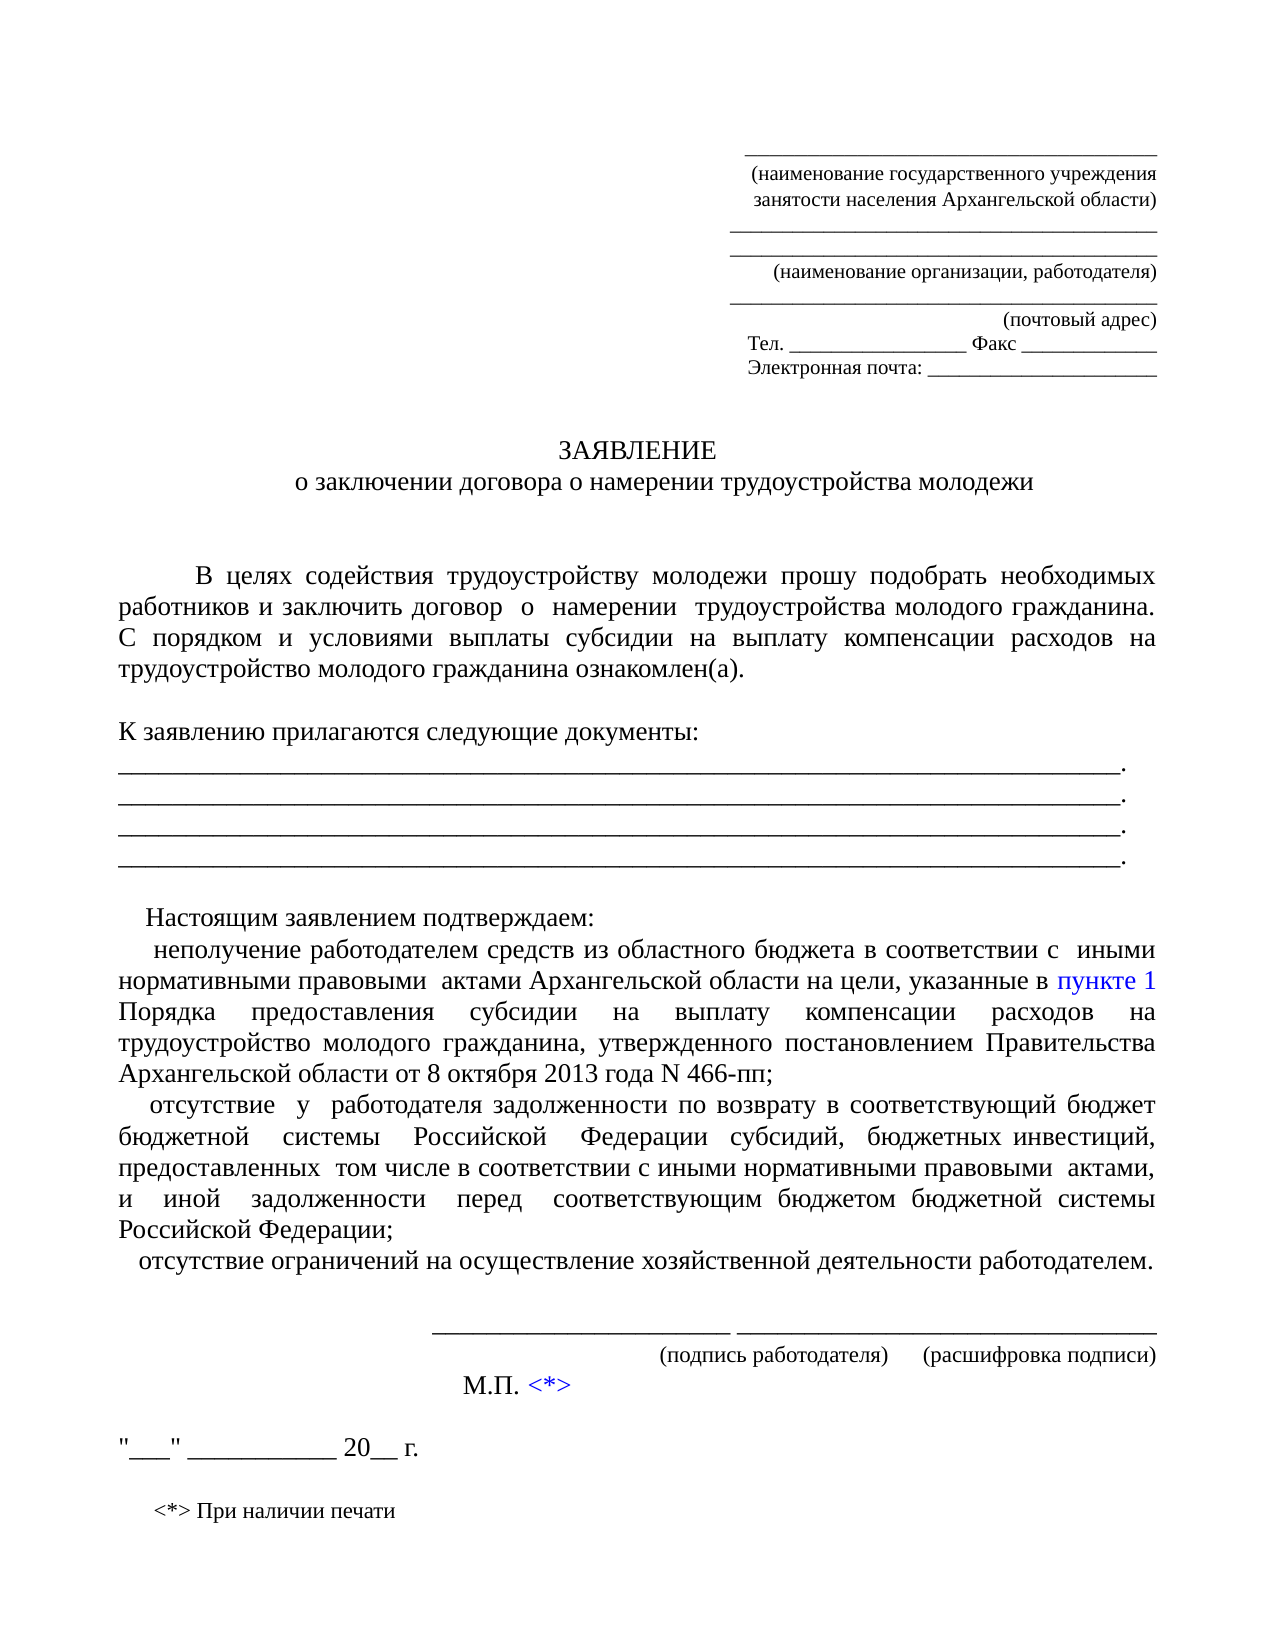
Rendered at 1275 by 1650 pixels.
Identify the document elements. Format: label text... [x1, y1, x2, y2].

text _________________________________________ [118, 211, 1157, 235]
text (наименование государственного учреждения [118, 161, 1157, 187]
text __________________________________________________________________________. [118, 777, 1157, 808]
text отсутствие ограничений на осуществление хозяйственной деятельности работодателем. [118, 1244, 1157, 1275]
text __________________________________________________________________________. [118, 808, 1157, 839]
text о заключении договора о намерении трудоустройства молодежи [118, 466, 1157, 497]
text ЗАЯВЛЕНИЕ [118, 434, 1157, 466]
text (почтовый адрес) [118, 307, 1157, 331]
text _________________________________________ [118, 283, 1157, 307]
text "___" ___________ 20__ г. [118, 1431, 1157, 1462]
text М.П. <*> [118, 1369, 1157, 1400]
text (подпись работодателя) (расшифровка подписи) [118, 1338, 1157, 1369]
text отсутствие у работодателя задолженности по возврату в соответствующий бюджет бюджетной системы Российской Федерации субсидий, бюджетных инвестиций, предоставленных том числе в соответствии с иными нормативными правовыми актами, и иной задолженности перед соответствующим бюджетом бюджетной системы Российской Федерации; [118, 1088, 1157, 1244]
text К заявлению прилагаются следующие документы: [118, 715, 1157, 746]
text _________________________________ [118, 137, 1157, 161]
text (наименование организации, работодателя) [118, 259, 1157, 283]
text _________________________________________ [118, 235, 1157, 259]
text __________________________________________________________________________. [118, 746, 1157, 777]
text <*> При наличии печати [118, 1493, 1157, 1524]
text __________________________________________________________________________. [118, 839, 1157, 870]
text Настоящим заявлением подтверждаем: [118, 902, 1157, 933]
text неполучение работодателем средств из областного бюджета в соответствии с иными нормативными правовыми актами Архангельской области на цели, указанные в пункте 1 Порядка предоставления субсидии на выплату компенсации расходов на трудоустройство молодого гражданина, утвержденного постановлением Правительства Архангельской области от 8 октября 2013 года N 466-пп; [118, 933, 1157, 1088]
text В целях содействия трудоустройству молодежи прошу подобрать необходимых работников и заключить договор о намерении трудоустройства молодого гражданина. С порядком и условиями выплаты субсидии на выплату компенсации расходов на трудоустройство молодого гражданина ознакомлен(а). [118, 559, 1157, 683]
text ______________________ _______________________________ [118, 1306, 1157, 1338]
text Электронная почта: ______________________ [118, 355, 1157, 379]
text Тел. _________________ Факс _____________ [118, 331, 1157, 355]
text занятости населения Архангельской области) [118, 187, 1157, 211]
